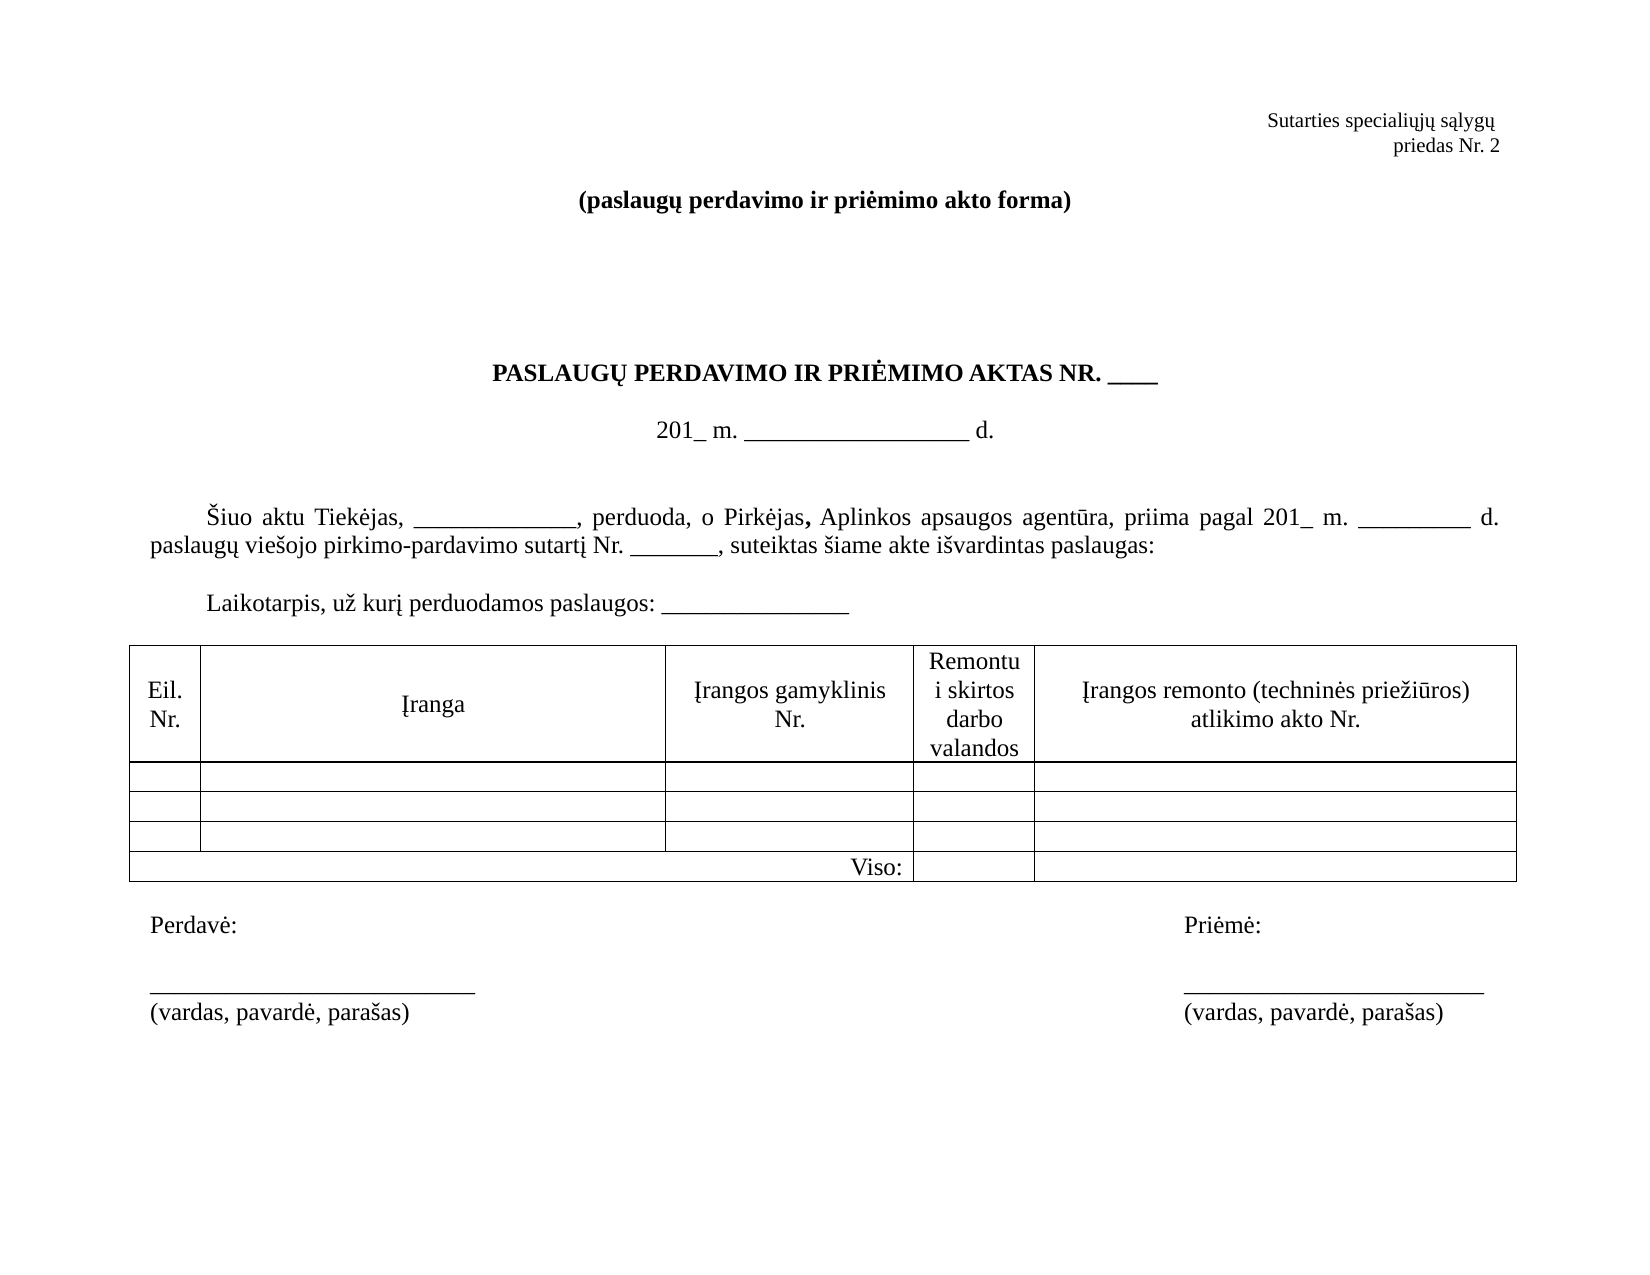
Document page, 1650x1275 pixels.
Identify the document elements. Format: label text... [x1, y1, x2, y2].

text Laikotarpis, už kurį perduodamos paslaugos: _______________ [150, 588, 1500, 617]
table_cell [666, 792, 913, 821]
table_cell [666, 822, 913, 851]
text 201_ m. __________________ d. [150, 415, 1500, 444]
table_cell [1035, 763, 1516, 791]
table_header Įrangos remonto (techninės priežiūros) atlikimo akto Nr. [1035, 646, 1516, 761]
table_cell Viso: [130, 852, 913, 881]
table_header Eil. Nr. [130, 646, 200, 761]
table_cell [914, 792, 1034, 821]
text Perdavė: Priėmė: [150, 910, 1500, 939]
table_cell [1035, 792, 1516, 821]
text priedas Nr. 2 [150, 132, 1500, 157]
table_cell [130, 763, 200, 791]
table_cell [201, 763, 665, 791]
text (paslaugų perdavimo ir priėmimo akto forma) [150, 185, 1500, 214]
table_cell [201, 822, 665, 851]
table_cell [130, 822, 200, 851]
table_cell [201, 792, 665, 821]
table_cell [666, 763, 913, 791]
text (vardas, pavardė, parašas) (vardas, pavardė, parašas) [150, 997, 1500, 1025]
text PASLAUGŲ PERDAVIMO IR PRIĖMIMO AKTAS NR. ____ [150, 358, 1500, 387]
table_header Įranga [201, 646, 665, 761]
table_header Įrangos gamyklinis Nr. [666, 646, 913, 761]
text Šiuo aktu Tiekėjas, _____________, perduoda, o Pirkėjas, Aplinkos apsaugos agentūra, priima pagal 201_ m. _________ d. paslaugų viešojo pirkimo-pardavimo sutartį Nr. _______, suteiktas šiame akte išvardintas paslaugas: [150, 502, 1500, 559]
table_header Remontui skirtos darbo valandos [914, 646, 1034, 761]
table_cell [914, 822, 1034, 851]
table_cell [130, 792, 200, 821]
table_cell [914, 852, 1034, 881]
text __________________________ ________________________ [150, 968, 1500, 997]
table_cell [914, 763, 1034, 791]
table_cell [1035, 822, 1516, 851]
text Sutarties specialiųjų sąlygų [150, 108, 1500, 132]
table_cell [1035, 852, 1516, 881]
